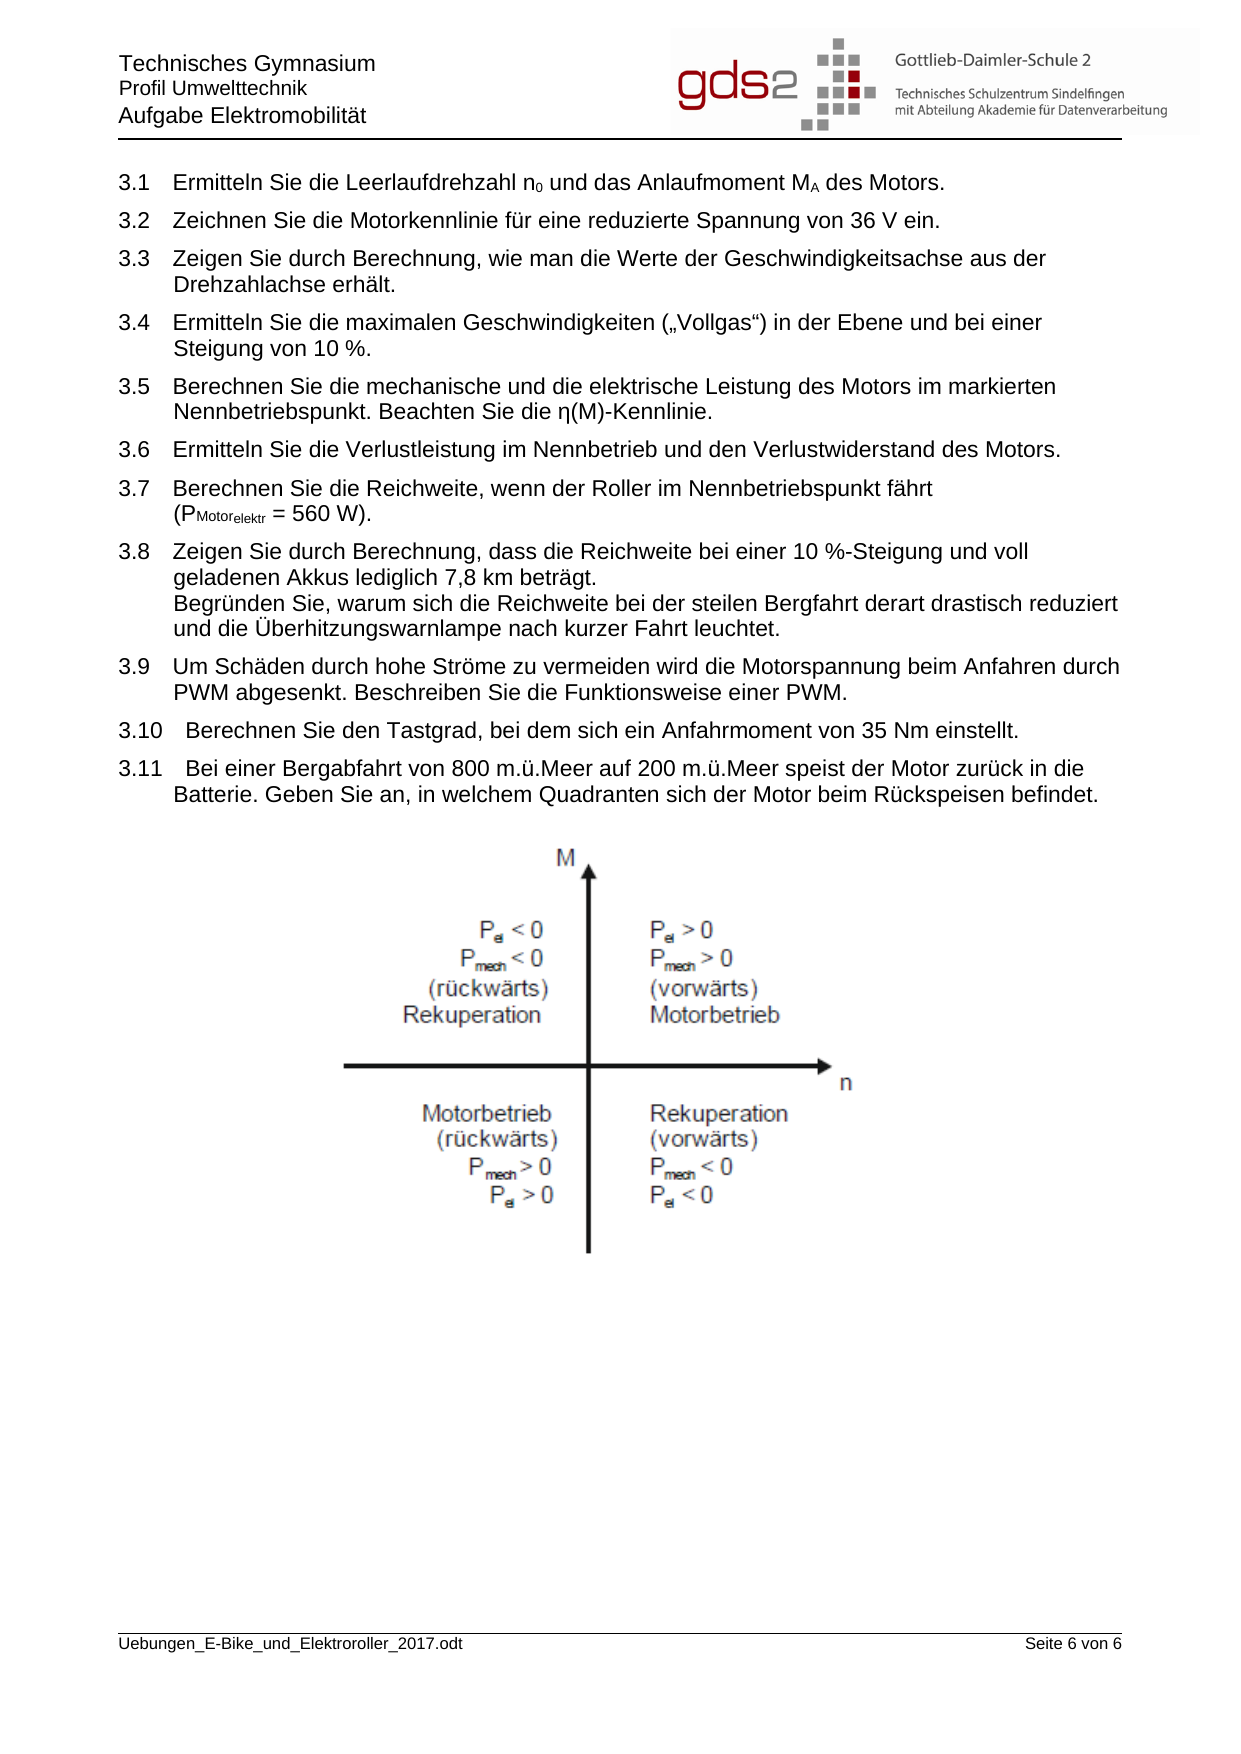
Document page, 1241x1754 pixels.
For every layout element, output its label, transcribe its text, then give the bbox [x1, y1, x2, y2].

subtitle Ermitteln Sie die maximalen Geschwindigkeiten („Vollgas“) in der Ebene und bei einer Steigung von 10 %. [118, 310, 1122, 361]
subtitle Um Schäden durch hohe Ströme zu vermeiden wird die Motorspannung beim Anfahren durch PWM abgesenkt. Beschreiben Sie die Funktionsweise einer PWM. [118, 654, 1122, 705]
picture [670, 28, 1201, 135]
subtitle Berechnen Sie die mechanische und die elektrische Leistung des Motors im markierten Nennbetriebspunkt. Beachten Sie die η(M)-Kennlinie. [118, 373, 1122, 425]
subtitle Zeigen Sie durch Berechnung, dass die Reichweite bei einer 10 %-Steigung und voll geladenen Akkus lediglich 7,8 km beträgt. Begründen Sie, warum sich die Reichweite bei der steilen Bergfahrt derart drastisch reduziert und die Überhitzungswarnlampe nach kurzer Fahrt leuchtet. [118, 539, 1122, 642]
subtitle Berechnen Sie die Reichweite, wenn der Roller im Nennbetriebspunkt fährt (PMotorelektr = 560 W). [118, 475, 1122, 527]
subtitle Bei einer Bergabfahrt von 800 m.ü.Meer auf 200 m.ü.Meer speist der Motor zurück in die Batterie. Geben Sie an, in welchem Quadranten sich der Motor beim Rückspeisen befindet. [118, 756, 1122, 1243]
subtitle Ermitteln Sie die Verlustleistung im Nennbetrieb und den Verlustwiderstand des Motors. [118, 437, 1122, 463]
subtitle Ermitteln Sie die Leerlaufdrehzahl n0 und das Anlaufmoment MA des Motors. [118, 170, 1122, 195]
subtitle Zeichnen Sie die Motorkennlinie für eine reduzierte Spannung von 36 V ein. [118, 208, 1122, 233]
subtitle Berechnen Sie den Tastgrad, bei dem sich ein Anfahrmoment von 35 Nm einstellt. [118, 718, 1122, 743]
picture [294, 825, 868, 1263]
subtitle Zeigen Sie durch Berechnung, wie man die Werte der Geschwindigkeitsachse aus der Drehzahlachse erhält. [118, 246, 1122, 297]
